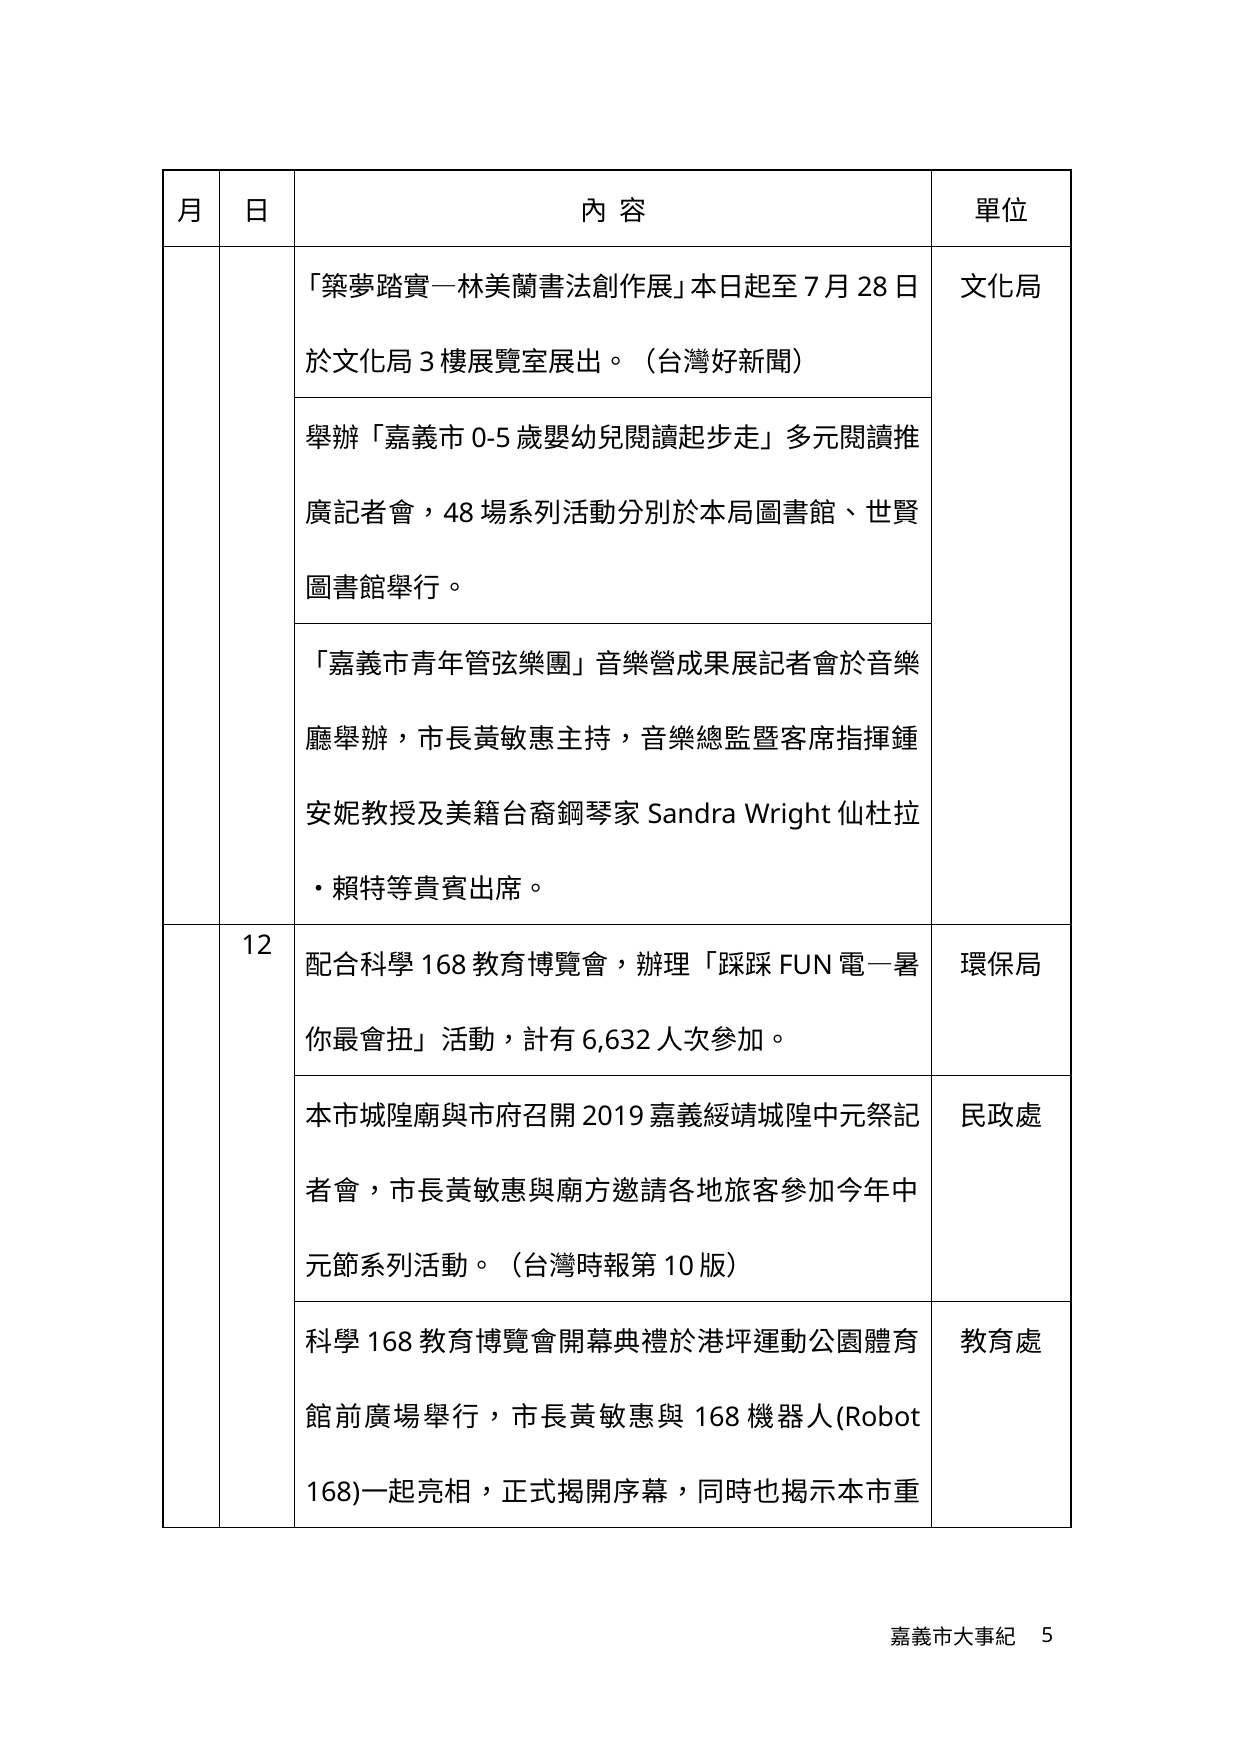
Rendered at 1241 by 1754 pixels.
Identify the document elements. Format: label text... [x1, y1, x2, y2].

table_cell 「築夢踏實—林美蘭書法創作展」本日起至7月28日於文化局3樓展覽室展出。（台灣好新聞） [295, 247, 931, 397]
table_cell [164, 925, 219, 1527]
table_cell 科學168教育博覽會開幕典禮於港坪運動公園體育館前廣場舉行，市長黃敏惠與168機器人(Robot 168)一起亮相，正式揭開序幕，同時也揭示本市重 [295, 1302, 931, 1527]
table_cell 教育處 [932, 1302, 1070, 1527]
table_cell 配合科學168教育博覽會，辦理「踩踩FUN電—暑你最會扭」活動，計有6,632人次參加。 [295, 925, 931, 1075]
table_header 日 [220, 171, 294, 246]
table_header 單位 [932, 171, 1070, 246]
table_cell 環保局 [932, 925, 1070, 1075]
table_cell 「嘉義市青年管弦樂團」音樂營成果展記者會於音樂廳舉辦，市長黃敏惠主持，音樂總監暨客席指揮鍾安妮教授及美籍台裔鋼琴家Sandra Wright仙杜拉‧賴特等貴賓出席。 [295, 624, 931, 924]
table_cell 民政處 [932, 1076, 1070, 1301]
table_cell [220, 247, 294, 924]
table_cell 舉辦「嘉義市0-5歲嬰幼兒閱讀起步走」多元閱讀推廣記者會，48場系列活動分別於本局圖書館、世賢圖書館舉行。 [295, 398, 931, 623]
table_header 月 [164, 171, 219, 246]
table_cell 本市城隍廟與市府召開2019嘉義綏靖城隍中元祭記者會，市長黃敏惠與廟方邀請各地旅客參加今年中元節系列活動。（台灣時報第10版） [295, 1076, 931, 1301]
table_header 內 容 [295, 171, 931, 246]
table_cell 文化局 [932, 247, 1070, 924]
table_cell 12 [220, 925, 294, 1527]
table_cell [164, 247, 219, 924]
